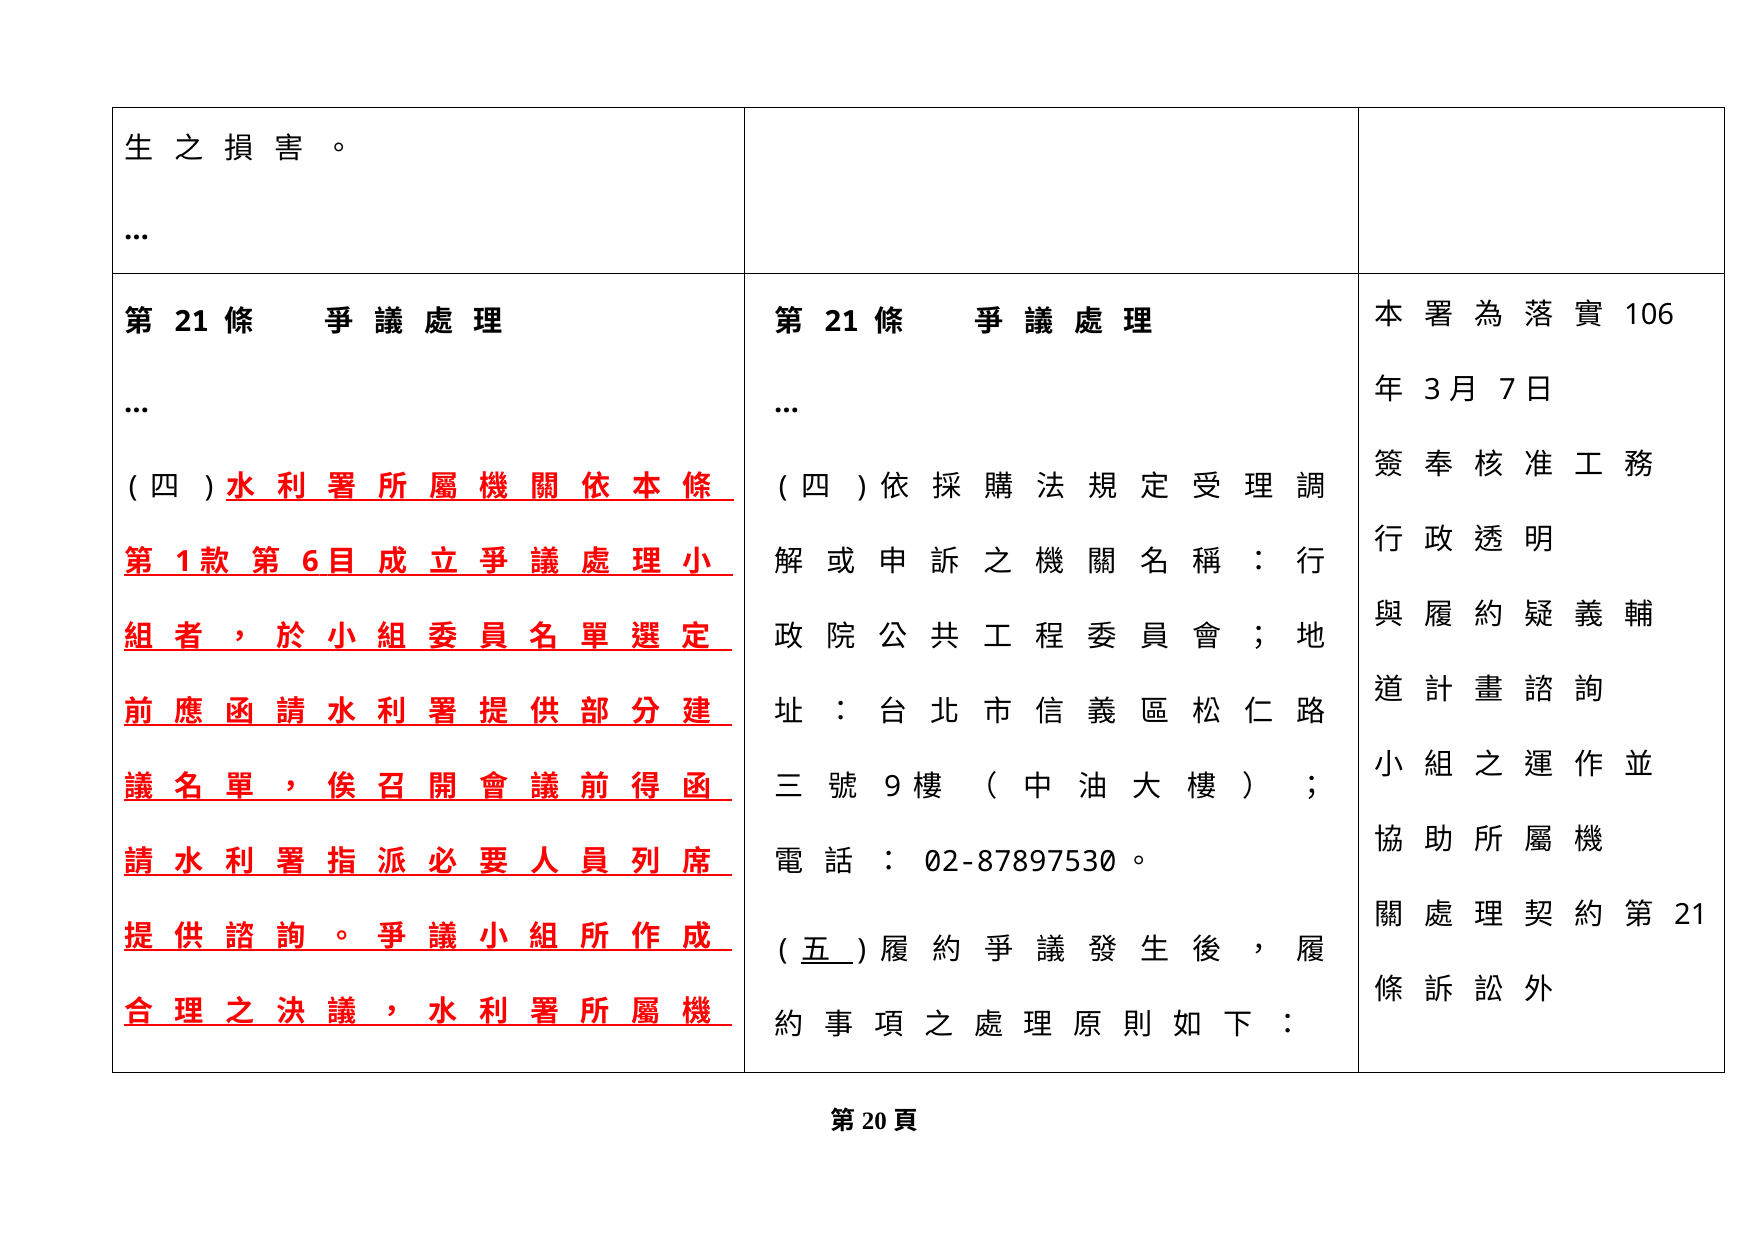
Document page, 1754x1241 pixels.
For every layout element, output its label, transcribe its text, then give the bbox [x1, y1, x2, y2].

table_cell [1359, 108, 1724, 273]
table_cell [745, 108, 1358, 273]
table_cell 生之損害。 … [113, 108, 744, 273]
table_cell 本署為落實106年3月7日 簽奉核准工務行政透明 與履約疑義輔道計畫諮詢 小組之運作並協助所屬機 關處理契約第21條訴訟外 [1359, 274, 1724, 1072]
table_cell 第21條 爭議處理 … (四)水利署所屬機關依本條第1款第6目成立爭議處理小組者，於小組委員名單選定前應函請水利署提供部分建議名單，俟召開會議前得函請水利署指派必要人員列席提供諮詢。爭議小組所作成合理之決議，水利署所屬機 [113, 274, 744, 1072]
table_cell 第21條 爭議處理 … (四)依採購法規定受理調解或申訴之機關名稱：行政院公共工程委員會；地址：台北市信義區松仁路三號9樓（中油大樓）；電話：02-87897530。 (五)履約爭議發生後，履約事項之處理原則如下： [745, 274, 1358, 1072]
